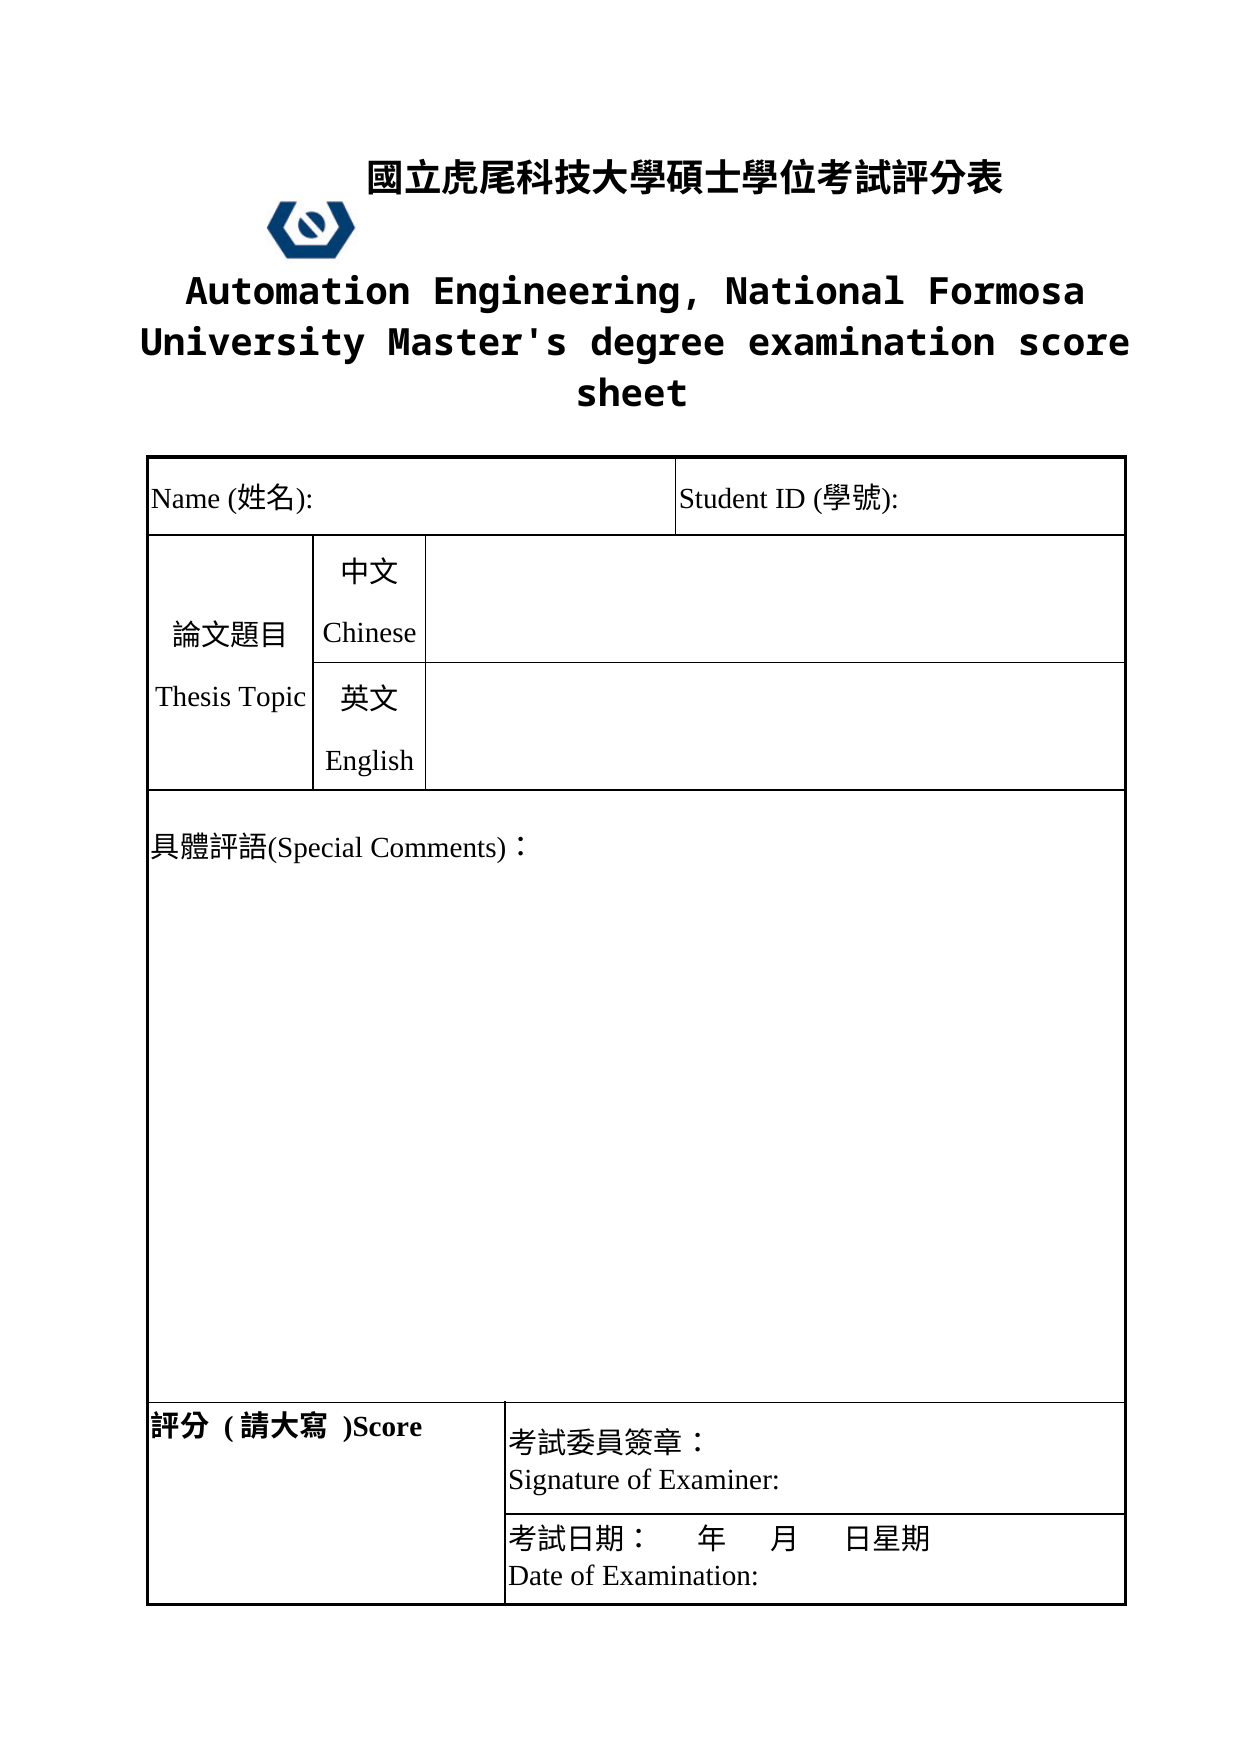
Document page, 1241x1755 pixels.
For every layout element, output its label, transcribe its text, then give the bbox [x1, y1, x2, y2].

table_cell 評分 ( 請大寫 )Score [149, 1403, 504, 1603]
table_cell [426, 536, 1124, 662]
table_cell 考試委員簽章： Signature of Examiner: [506, 1403, 1124, 1513]
table_header Student ID (學號): [676, 459, 1124, 534]
table_cell 考試日期： 年 月 日星期 Date of Examination: [506, 1515, 1124, 1603]
table_cell 論文題目 Thesis Topic [149, 536, 312, 789]
text Automation Engineering, National Formosa University Master's degree examination score sheet [110, 265, 1160, 418]
text 國立虎尾科技大學碩士學位考試評分表 [110, 148, 1160, 265]
table_cell 英文 English [314, 663, 425, 789]
table_cell [426, 663, 1124, 789]
table_cell 中文 Chinese [314, 536, 425, 662]
table_cell 具體評語(Special Comments)： [149, 791, 1124, 1401]
table_header Name (姓名): [149, 459, 675, 534]
